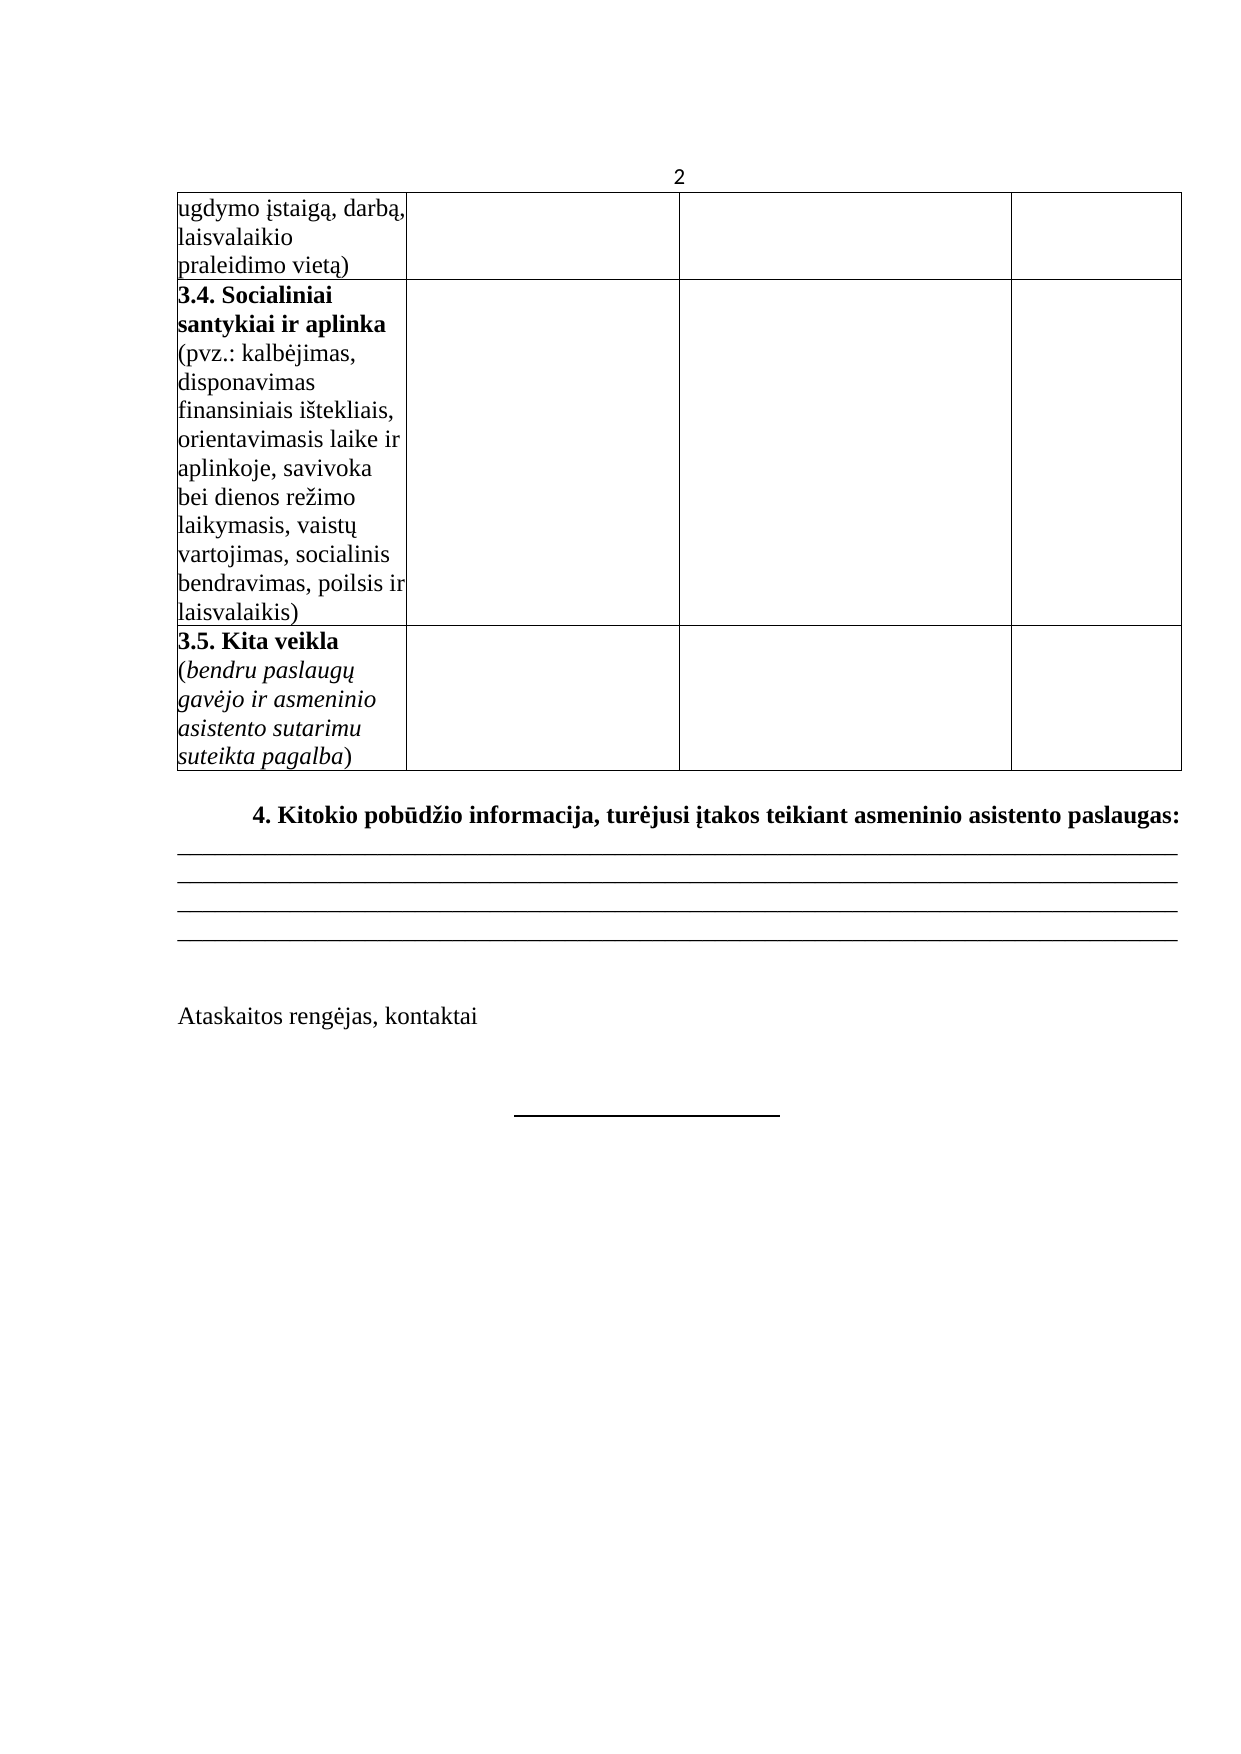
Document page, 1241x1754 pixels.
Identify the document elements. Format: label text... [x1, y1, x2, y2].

table_cell [680, 626, 1011, 770]
table_cell [680, 280, 1011, 625]
table_cell [1012, 193, 1181, 279]
table_cell [680, 193, 1011, 279]
table_cell 3.5. Kita veikla (bendru paslaugų gavėjo ir asmeninio asistento sutarimu suteikta pagalba) [178, 626, 406, 770]
table_cell [407, 626, 679, 770]
table_cell [407, 193, 679, 279]
table_cell [1012, 280, 1181, 625]
table_cell ugdymo įstaigą, darbą, laisvalaikio praleidimo vietą) [178, 193, 406, 279]
table_cell [1012, 626, 1181, 770]
text Ataskaitos rengėjas, kontaktai [177, 1001, 1181, 1030]
text 4. Kitokio pobūdžio informacija, turėjusi įtakos teikiant asmeninio asistento paslaugas: ________________________________________________________________________________________________________________________________________________________________________________________________________________________________________________________________________________________________________________________________ [177, 800, 1181, 944]
table_cell 3.4. Socialiniai santykiai ir aplinka (pvz.: kalbėjimas, disponavimas finansiniais ištekliais, orientavimasis laike ir aplinkoje, savivoka bei dienos režimo laikymasis, vaistų vartojimas, socialinis bendravimas, poilsis ir laisvalaikis) [178, 280, 406, 625]
table_cell [407, 280, 679, 625]
